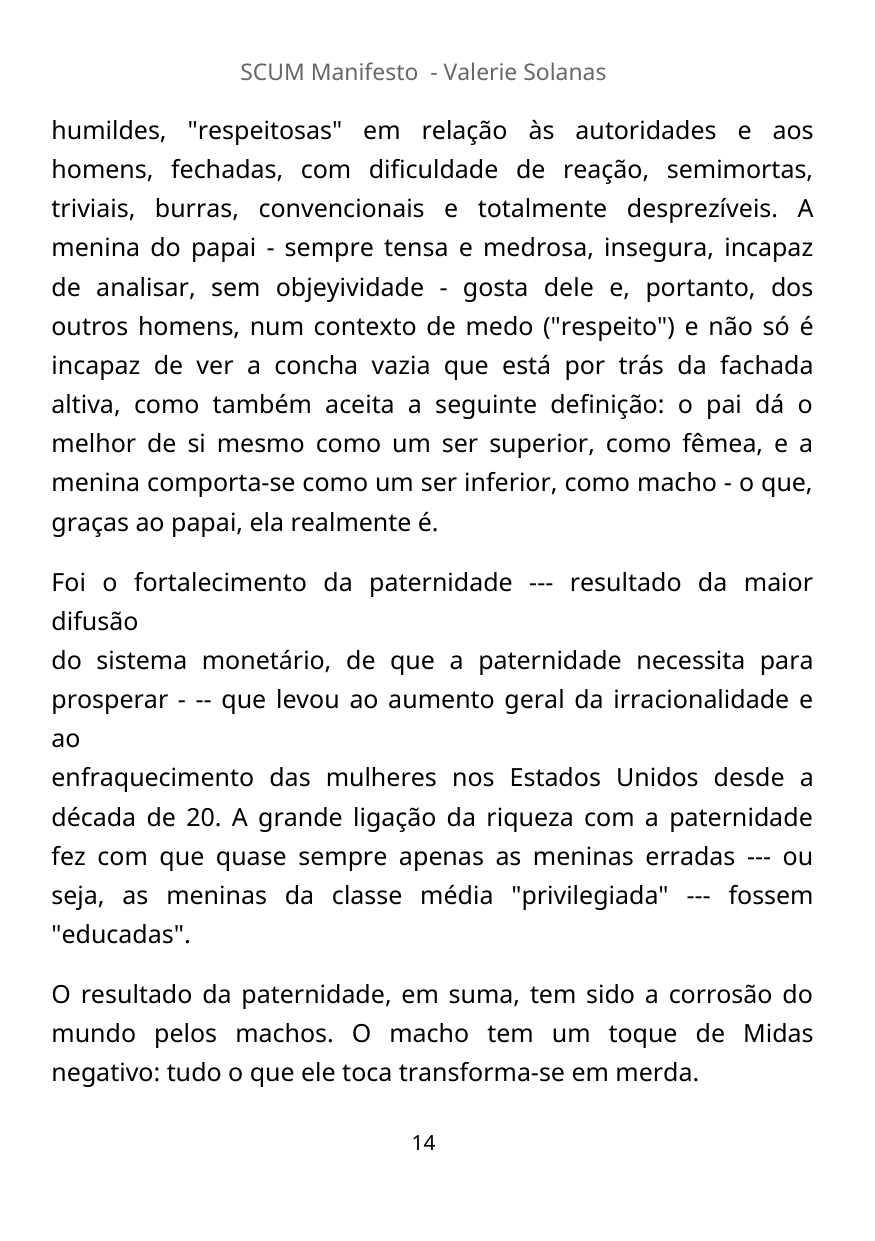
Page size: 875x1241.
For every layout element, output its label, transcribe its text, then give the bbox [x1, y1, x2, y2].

text Foi o fortalecimento da paternidade --- resultado da maior difusão do sistema monetário, de que a paternidade necessita para prosperar - -- que levou ao aumento geral da irracionalidade e ao enfraquecimento das mulheres nos Estados Unidos desde a década de 20. A grande ligação da riqueza com a paternidade fez com que quase sempre apenas as meninas erradas --- ou seja, as meninas da classe média "privilegiada" --- fossem "educadas". [51, 564, 814, 951]
text humildes, "respeitosas" em relação às autoridades e aos homens, fechadas, com dificuldade de reação, semimortas, triviais, burras, convencionais e totalmente desprezíveis. A menina do papai - sempre tensa e medrosa, insegura, incapaz de analisar, sem objeyividade - gosta dele e, portanto, dos outros homens, num contexto de medo ("respeito") e não só é incapaz de ver a concha vazia que está por trás da fachada altiva, como também aceita a seguinte definição: o pai dá o melhor de si mesmo como um ser superior, como fêmea, e a menina comporta-se como um ser inferior, como macho - o que, graças ao papai, ela realmente é. [51, 112, 814, 538]
text O resultado da paternidade, em suma, tem sido a corrosão do mundo pelos machos. O macho tem um toque de Midas negativo: tudo o que ele toca transforma-se em merda. [51, 977, 814, 1089]
